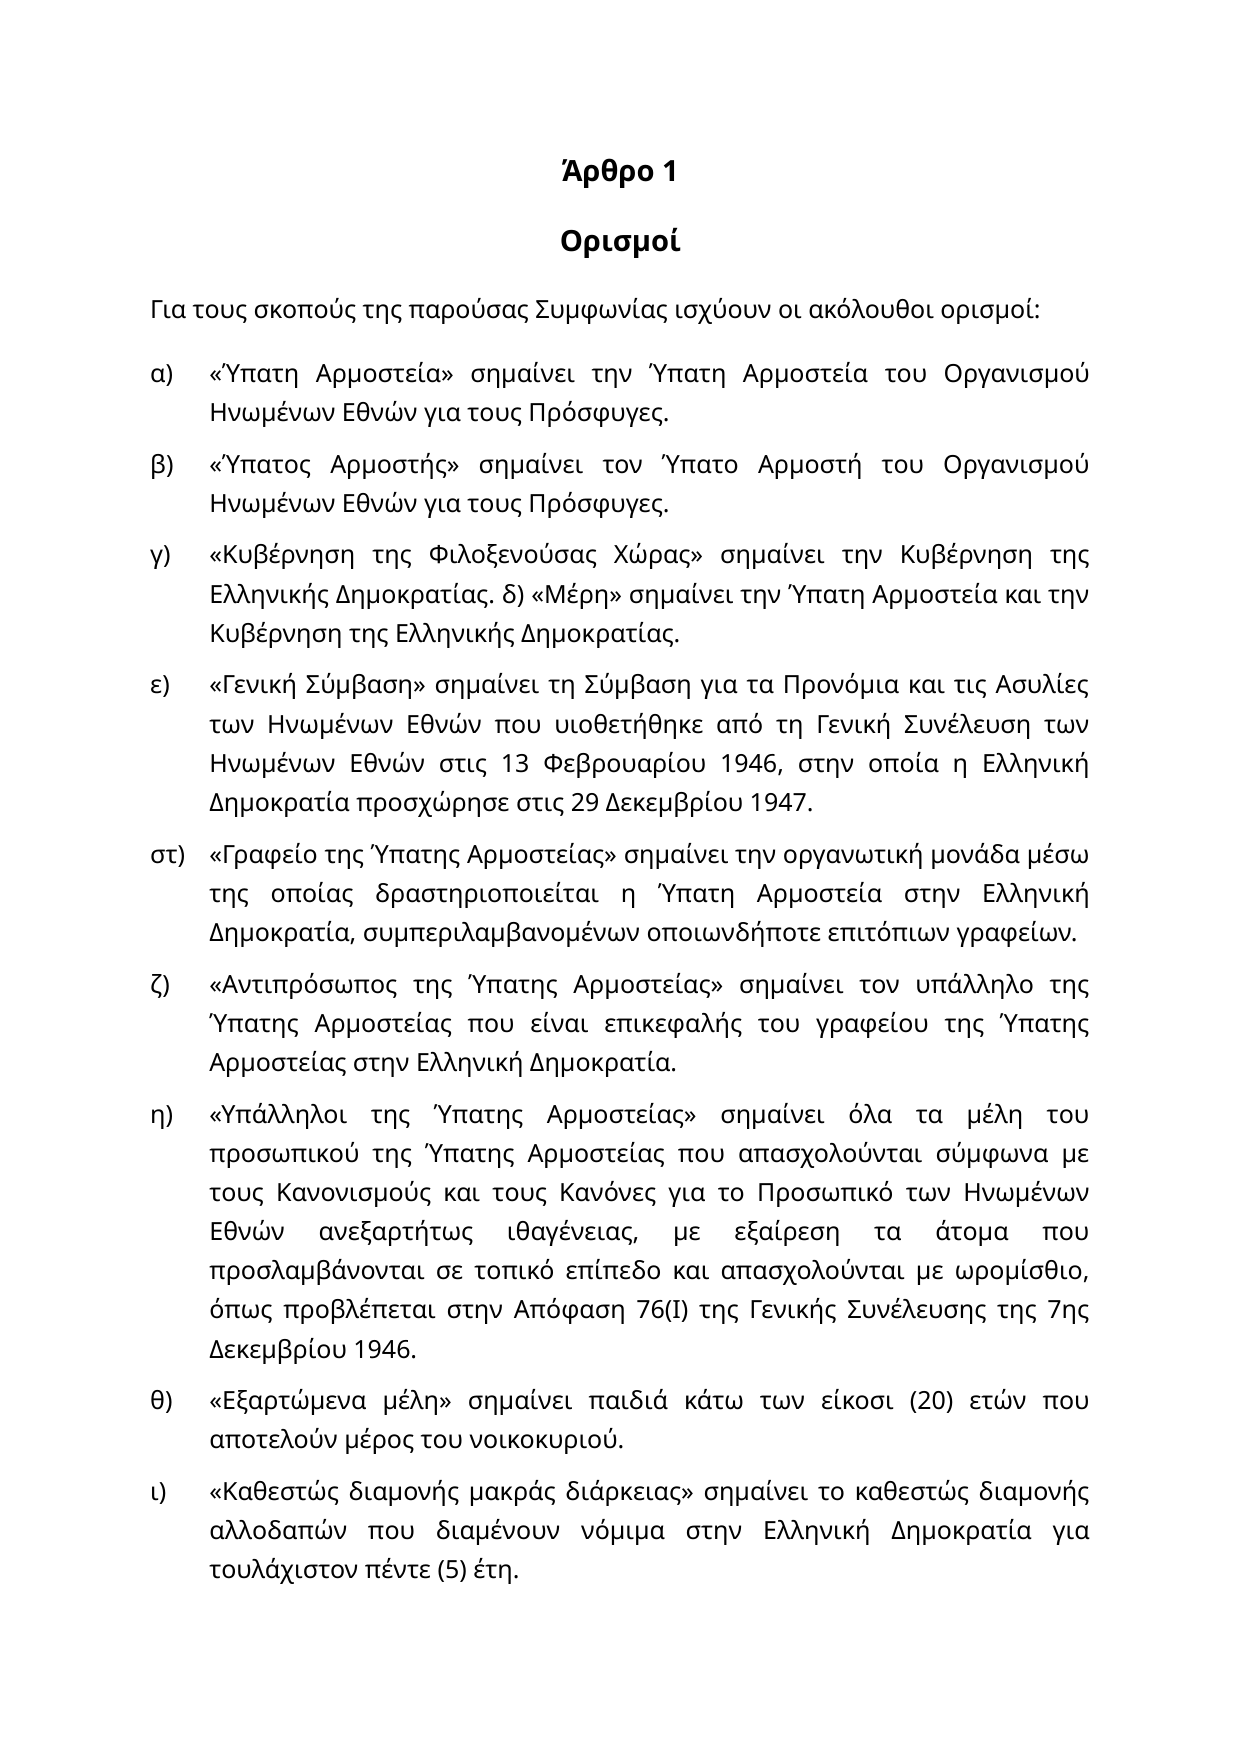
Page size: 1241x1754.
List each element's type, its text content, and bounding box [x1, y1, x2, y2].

list ζ) «Αντιπρόσωπος της Ύπατης Αρμοστείας» σημαίνει τον υπάλληλο της Ύπατης Αρμοστείας που είναι επικεφαλής του γραφείου της Ύπατης Αρμοστείας στην Ελληνική Δημοκρατία. [150, 966, 1090, 1079]
list γ) «Κυβέρνηση της Φιλοξενούσας Χώρας» σημαίνει την Κυβέρνηση της Ελληνικής Δημοκρατίας. δ) «Μέρη» σημαίνει την Ύπατη Αρμοστεία και την Κυβέρνηση της Ελληνικής Δημοκρατίας. [150, 537, 1090, 649]
list ε) «Γενική Σύμβαση» σημαίνει τη Σύμβαση για τα Προνόμια και τις Ασυλίες των Ηνωμένων Εθνών που υιοθετήθηκε από τη Γενική Συνέλευση των Ηνωμένων Εθνών στις 13 Φεβρουαρίου 1946, στην οποία η Ελληνική Δημοκρατία προσχώρησε στις 29 Δεκεμβρίου 1947. [150, 667, 1090, 819]
list ι) «Καθεστώς διαμονής μακράς διάρκειας» σημαίνει το καθεστώς διαμονής αλλοδαπών που διαμένουν νόμιμα στην Ελληνική Δημοκρατία για τουλάχιστον πέντε (5) έτη. [150, 1474, 1090, 1586]
subtitle Άρθρο 1 [150, 150, 1090, 190]
list θ) «Εξαρτώμενα μέλη» σημαίνει παιδιά κάτω των είκοσι (20) ετών που αποτελούν μέρος του νοικοκυριού. [150, 1383, 1090, 1456]
text Για τους σκοπούς της παρούσας Συμφωνίας ισχύουν οι ακόλουθοι ορισμοί: [150, 291, 1090, 325]
list β) «Ύπατος Αρμοστής» σημαίνει τον Ύπατο Αρμοστή του Οργανισμού Ηνωμένων Εθνών για τους Πρόσφυγες. [150, 446, 1090, 519]
subtitle Ορισμοί [150, 221, 1090, 260]
list η) «Υπάλληλοι της Ύπατης Αρμοστείας» σημαίνει όλα τα μέλη του προσωπικού της Ύπατης Αρμοστείας που απασχολούνται σύμφωνα με τους Κανονισμούς και τους Κανόνες για το Προσωπικό των Ηνωμένων Εθνών ανεξαρτήτως ιθαγένειας, με εξαίρεση τα άτομα που προσλαμβάνονται σε τοπικό επίπεδο και απασχολούνται με ωρομίσθιο, όπως προβλέπεται στην Απόφαση 76(Ι) της Γενικής Συνέλευσης της 7ης Δεκεμβρίου 1946. [150, 1096, 1090, 1365]
list α) «Ύπατη Αρμοστεία» σημαίνει την Ύπατη Αρμοστεία του Οργανισμού Ηνωμένων Εθνών για τους Πρόσφυγες. [150, 355, 1090, 429]
list στ) «Γραφείο της Ύπατης Αρμοστείας» σημαίνει την οργανωτική μονάδα μέσω της οποίας δραστηριοποιείται η Ύπατη Αρμοστεία στην Ελληνική Δημοκρατία, συμπεριλαμβανομένων οποιωνδήποτε επιτόπιων γραφείων. [150, 836, 1090, 949]
